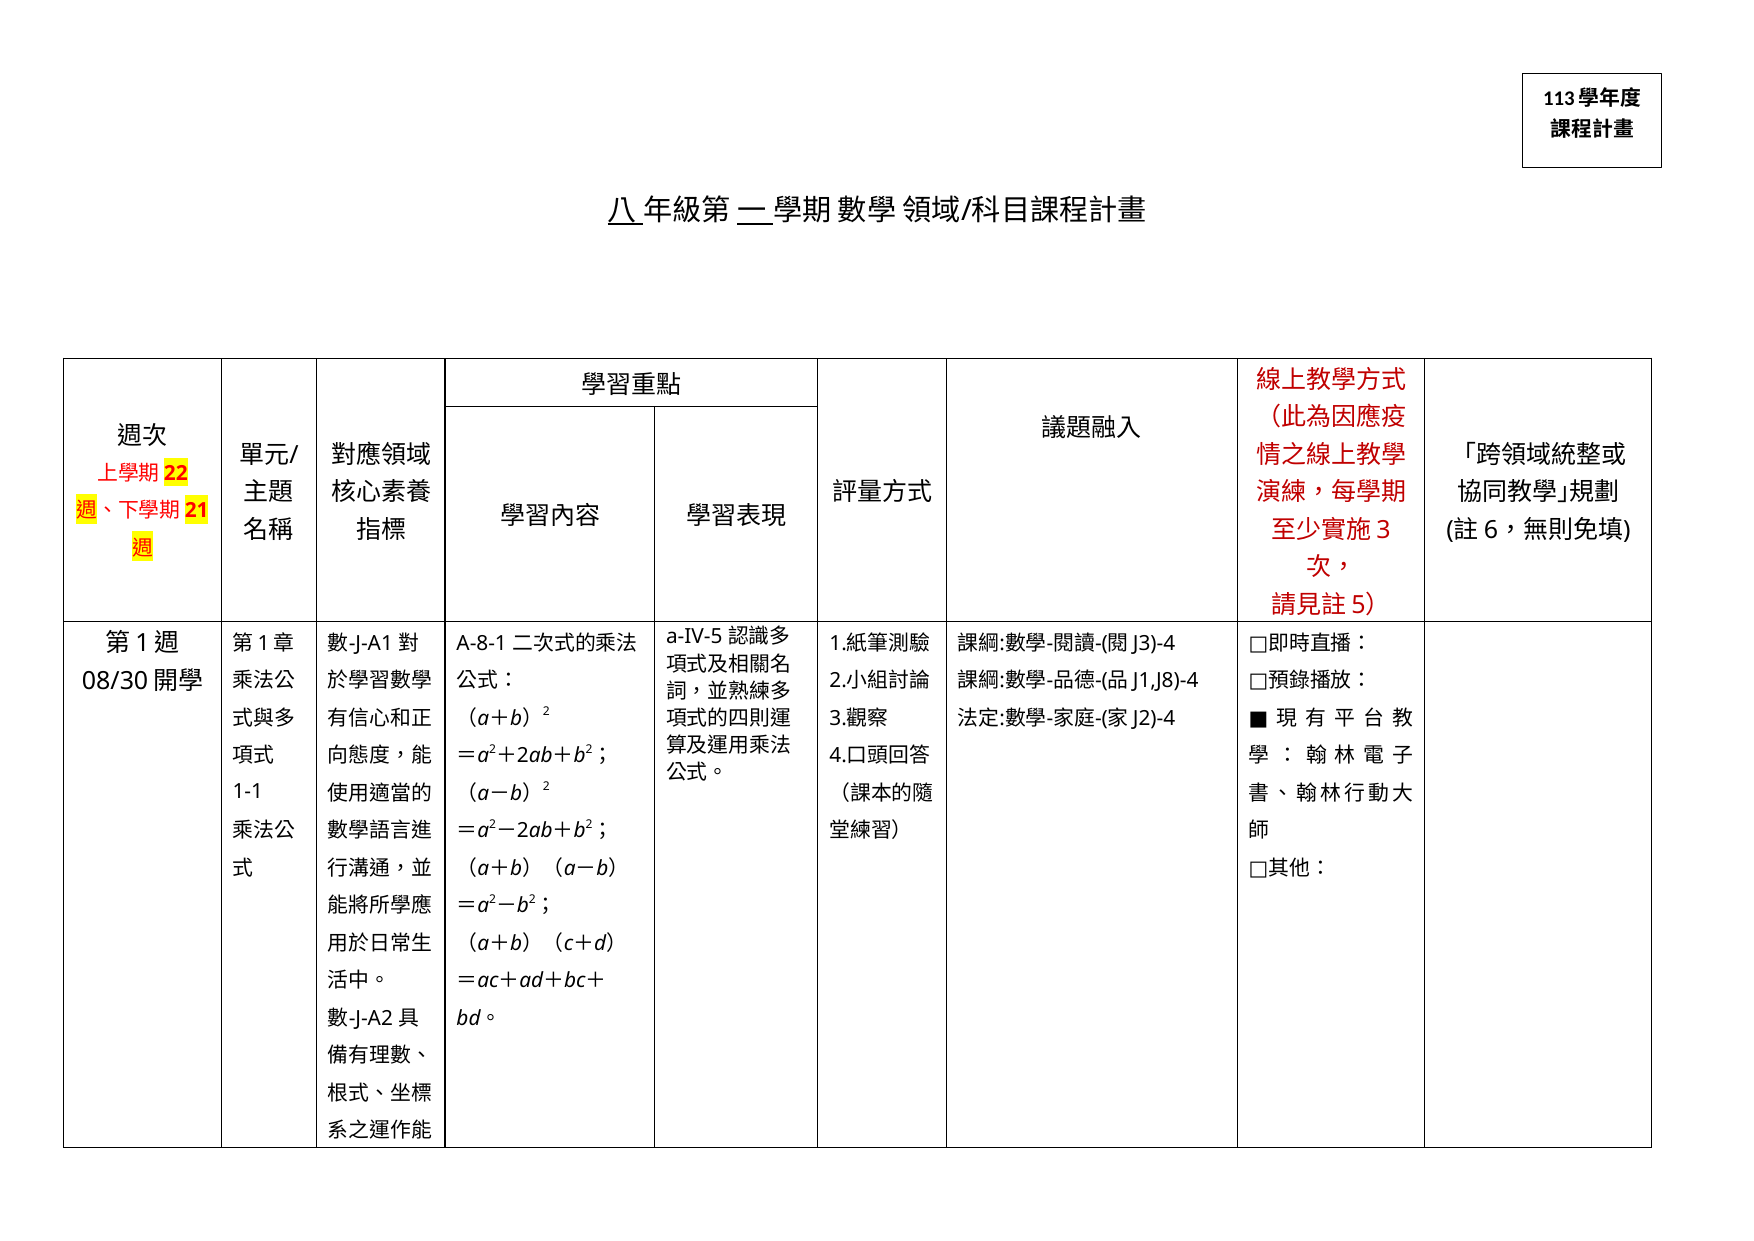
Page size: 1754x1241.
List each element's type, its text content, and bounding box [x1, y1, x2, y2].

table_header [947, 359, 1237, 406]
table_cell 學習表現 [655, 407, 817, 621]
table_cell 數-J-A1 對於學習數學有信心和正向態度，能使用適當的數學語言進行溝通，並能將所學應用於日常生活中。 數-J-A2 具備有理數、根式、坐標系之運作能 [317, 622, 444, 1147]
table_cell a-IV-5 認識多項式及相關名詞，並熟練多項式的四則運算及運用乘法公式。 [655, 622, 817, 1147]
table_header 評量方式 [818, 359, 946, 621]
table_cell 第1週 08/30開學 [64, 622, 221, 1147]
text 課程計畫 [1538, 112, 1646, 142]
table_cell 學習內容 [446, 407, 654, 621]
text 八 年級第 一 學期 數學 領域/科目課程計畫 [75, 170, 1679, 245]
table_cell A-8-1 二次式的乘法公式： （a＋b）2 ＝a2＋2ab＋b2； （a－b）2 ＝a2－2ab＋b2； （a＋b）（a－b） ＝a2－b2； （a＋b）（c＋d） ＝ac＋ad＋bc＋bd。 [446, 622, 654, 1147]
table_header 學習重點 [446, 359, 817, 406]
table_cell 1.紙筆測驗 2.小組討論 3.觀察 4.口頭回答（課本的隨堂練習） [818, 622, 946, 1147]
table_header 「跨領域統整或 協同教學｣規劃 (註6，無則免填) [1425, 359, 1651, 621]
table_cell [1425, 622, 1651, 1147]
table_header 單元/主題名稱 [222, 359, 316, 621]
table_header 線上教學方式 （此為因應疫情之線上教學演練，每學期至少實施3次， 請見註5） [1238, 359, 1424, 621]
table_cell 議題融入 [947, 406, 1237, 621]
table_cell 課綱:數學-閱讀-(閱J3)-4 課綱:數學-品德-(品J1,J8)-4 法定:數學-家庭-(家J2)-4 [947, 622, 1237, 1147]
table_header 對應領域 核心素養 指標 [317, 359, 444, 621]
table_header 週次 上學期22週、下學期21週 [64, 359, 221, 621]
text 113學年度 [1538, 82, 1646, 112]
table_cell 第1章 乘法公式與多項式 1-1 乘法公式 [222, 622, 316, 1147]
table_cell □即時直播： □預錄播放： ■現有平台教學：翰林電子書、翰林行動大師 □其他： [1238, 622, 1424, 1147]
